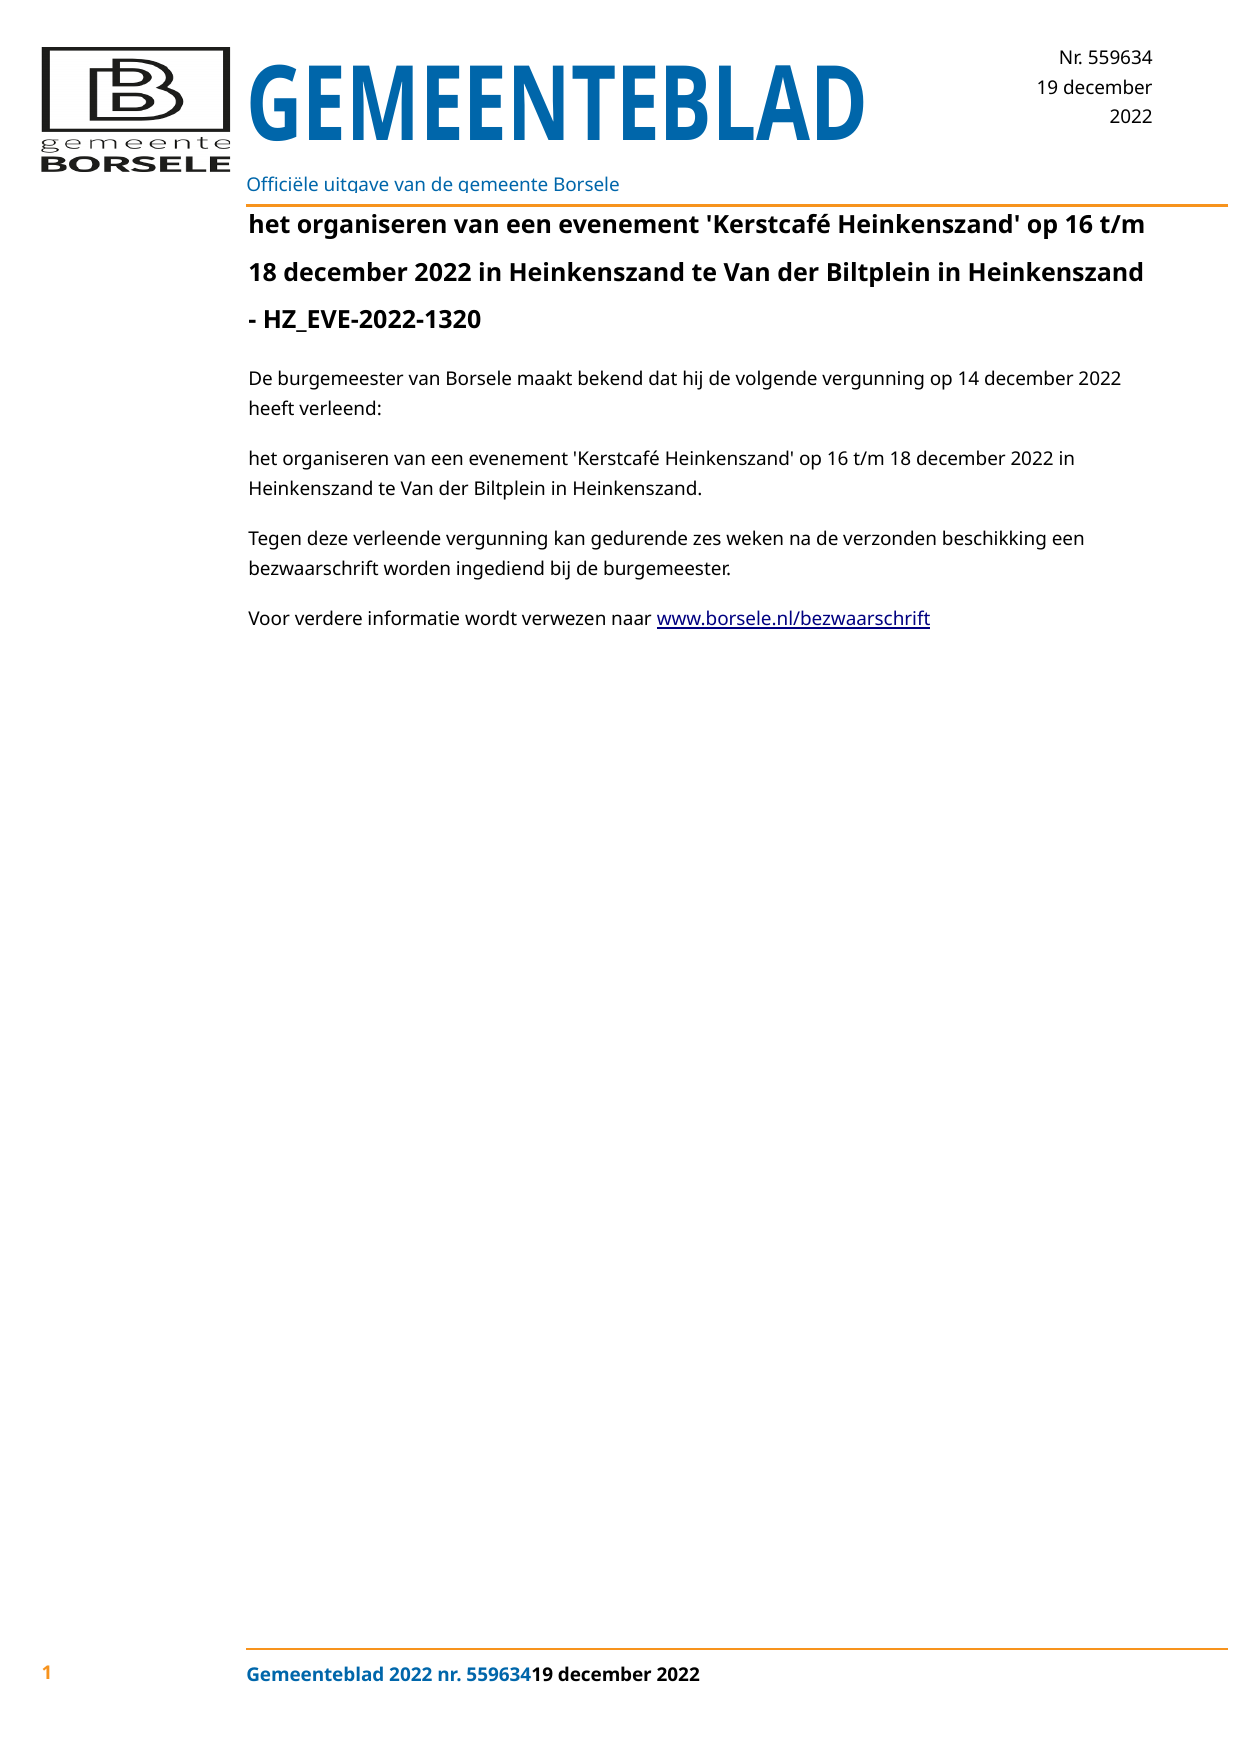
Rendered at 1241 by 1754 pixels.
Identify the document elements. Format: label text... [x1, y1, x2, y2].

picture [41, 47, 231, 172]
text Tegen deze verleende vergunning kan gedurende zes weken na de verzonden beschikking een bezwaarschrift worden ingediend bij de burgemeester. [248, 526, 1152, 581]
text het organiseren van een evenement 'Kerstcafé Heinkenszand' op 16 t/m 18 december 2022 in Heinkenszand te Van der Biltplein in Heinkenszand. [248, 446, 1152, 501]
text het organiseren van een evenement 'Kerstcafé Heinkenszand' op 16 t/m 18 december 2022 in Heinkenszand te Van der Biltplein in Heinkenszand - HZ_EVE-2022-1320 [248, 207, 1152, 336]
text Voor verdere informatie wordt verwezen naar www.borsele.nl/bezwaarschrift [248, 606, 1152, 631]
text De burgemeester van Borsele maakt bekend dat hij de volgende vergunning op 14 december 2022 heeft verleend: [248, 366, 1152, 421]
